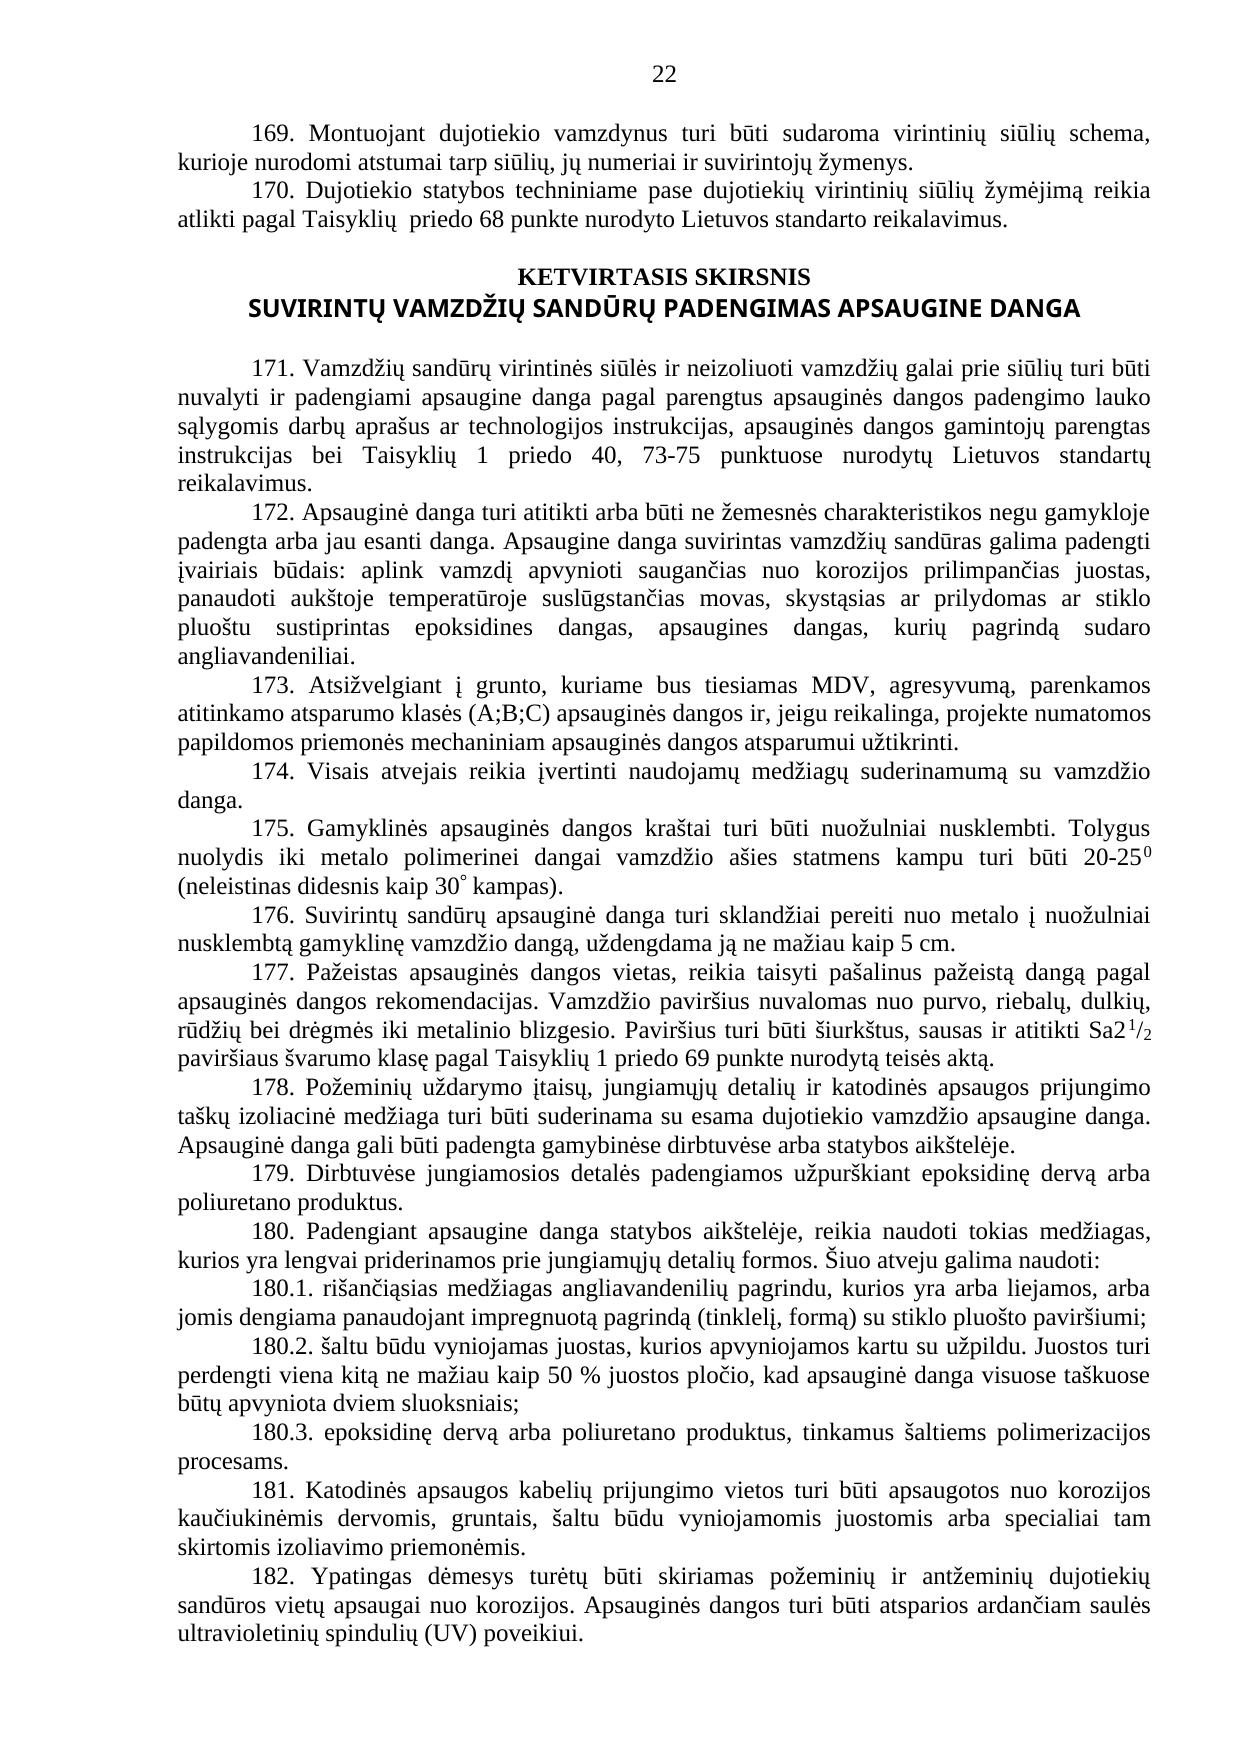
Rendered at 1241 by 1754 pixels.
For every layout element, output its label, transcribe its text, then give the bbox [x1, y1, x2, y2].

text 182. Ypatingas dėmesys turėtų būti skiriamas požeminių ir antžeminių dujotiekių sandūros vietų apsaugai nuo korozijos. Apsauginės dangos turi būti atsparios ardančiam saulės ultravioletinių spindulių (UV) poveikiui. [177, 1561, 1152, 1647]
text 179. Dirbtuvėse jungiamosios detalės padengiamos užpurškiant epoksidinę dervą arba poliuretano produktus. [177, 1158, 1152, 1216]
text 175. Gamyklinės apsauginės dangos kraštai turi būti nuožulniai nusklembti. Tolygus nuolydis iki metalo polimerinei dangai vamzdžio ašies statmens kampu turi būti 20-250 (neleistinas didesnis kaip 30 kampas). [177, 813, 1152, 900]
text 180.1. rišančiąsias medžiagas angliavandenilių pagrindu, kurios yra arba liejamos, arba jomis dengiama panaudojant impregnuotą pagrindą (tinklelį, formą) su stiklo pluošto paviršiumi; [177, 1273, 1152, 1331]
text 180.2. šaltu būdu vyniojamas juostas, kurios apvyniojamos kartu su užpildu. Juostos turi perdengti viena kitą ne mažiau kaip 50 % juostos pločio, kad apsauginė danga visuose taškuose būtų apvyniota dviem sluoksniais; [177, 1331, 1152, 1417]
text 178. Požeminių uždarymo įtaisų, jungiamųjų detalių ir katodinės apsaugos prijungimo taškų izoliacinė medžiaga turi būti suderinama su esama dujotiekio vamzdžio apsaugine danga. Apsauginė danga gali būti padengta gamybinėse dirbtuvėse arba statybos aikštelėje. [177, 1072, 1152, 1158]
text 171. Vamzdžių sandūrų virintinės siūlės ir neizoliuoti vamzdžių galai prie siūlių turi būti nuvalyti ir padengiami apsaugine danga pagal parengtus apsauginės dangos padengimo lauko sąlygomis darbų aprašus ar technologijos instrukcijas, apsauginės dangos gamintojų parengtas instrukcijas bei Taisyklių 1 priedo 40, 73-75 punktuose nurodytų Lietuvos standartų reikalavimus. [177, 353, 1152, 497]
text 181. Katodinės apsaugos kabelių prijungimo vietos turi būti apsaugotos nuo korozijos kaučiukinėmis dervomis, gruntais, šaltu būdu vyniojamomis juostomis arba specialiai tam skirtomis izoliavimo priemonėmis. [177, 1475, 1152, 1561]
text 169. Montuojant dujotiekio vamzdynus turi būti sudaroma virintinių siūlių schema, kurioje nurodomi atstumai tarp siūlių, jų numeriai ir suvirintojų žymenys. [177, 118, 1152, 176]
text 172. Apsauginė danga turi atitikti arba būti ne žemesnės charakteristikos negu gamykloje padengta arba jau esanti danga. Apsaugine danga suvirintas vamzdžių sandūras galima padengti įvairiais būdais: aplink vamzdį apvynioti saugančias nuo korozijos prilimpančias juostas, panaudoti aukštoje temperatūroje suslūgstančias movas, skystąsias ar prilydomas ar stiklo pluoštu sustiprintas epoksidines dangas, apsaugines dangas, kurių pagrindą sudaro angliavandeniliai. [177, 497, 1152, 670]
text 177. Pažeistas apsauginės dangos vietas, reikia taisyti pašalinus pažeistą dangą pagal apsauginės dangos rekomendacijas. Vamzdžio paviršius nuvalomas nuo purvo, riebalų, dulkių, rūdžių bei drėgmės iki metalinio blizgesio. Paviršius turi būti šiurkštus, sausas ir atitikti Sa21/2 paviršiaus švarumo klasę pagal Taisyklių 1 priedo 69 punkte nurodytą teisės aktą. [177, 957, 1152, 1072]
text 170. Dujotiekio statybos techniniame pase dujotiekių virintinių siūlių žymėjimą reikia atlikti pagal Taisyklių priedo 68 punkte nurodyto Lietuvos standarto reikalavimus. [177, 176, 1152, 233]
text 174. Visais atvejais reikia įvertinti naudojamų medžiagų suderinamumą su vamzdžio danga. [177, 756, 1152, 813]
text SUVIRINTŲ VAMZDŽIŲ SANDŪRŲ PADENGIMAS APSAUGINE DANGA [177, 291, 1152, 325]
text 180.3. epoksidinę dervą arba poliuretano produktus, tinkamus šaltiems polimerizacijos procesams. [177, 1417, 1152, 1475]
text 176. Suvirintų sandūrų apsauginė danga turi sklandžiai pereiti nuo metalo į nuožulniai nusklembtą gamyklinę vamzdžio dangą, uždengdama ją ne mažiau kaip 5 cm. [177, 900, 1152, 957]
text 173. Atsižvelgiant į grunto, kuriame bus tiesiamas MDV, agresyvumą, parenkamos atitinkamo atsparumo klasės (A;B;C) apsauginės dangos ir, jeigu reikalinga, projekte numatomos papildomos priemonės mechaniniam apsauginės dangos atsparumui užtikrinti. [177, 670, 1152, 756]
text KETVIRTASIS SKIRSNIS [177, 262, 1152, 291]
text 180. Padengiant apsaugine danga statybos aikštelėje, reikia naudoti tokias medžiagas, kurios yra lengvai priderinamos prie jungiamųjų detalių formos. Šiuo atveju galima naudoti: [177, 1216, 1152, 1273]
